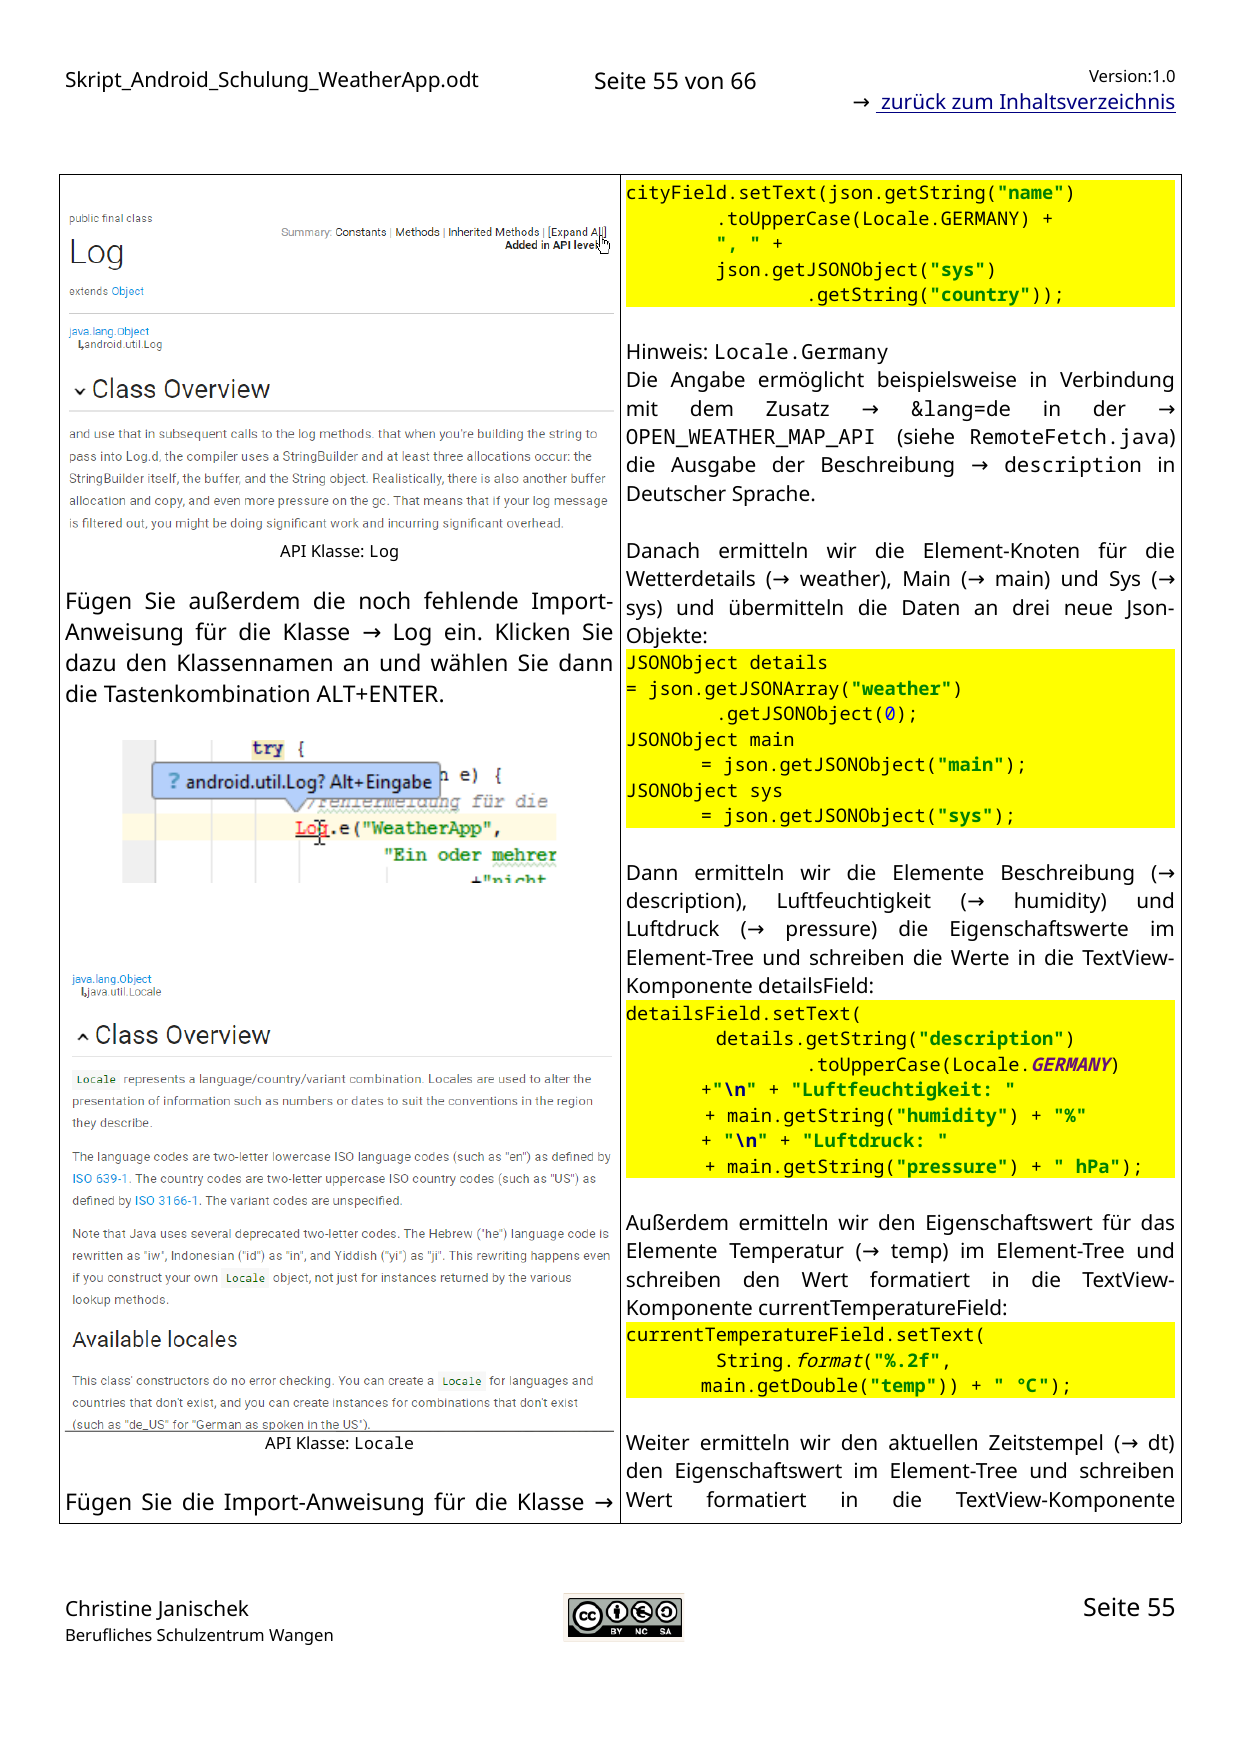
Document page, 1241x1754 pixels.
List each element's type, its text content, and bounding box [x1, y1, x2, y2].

picture [563, 1592, 685, 1642]
table_cell API Klasse: Log Fügen Sie außerdem die noch fehlende Import-Anweisung für die Klasse → Log ein. Klicken Sie dazu den Klassennamen an und wählen Sie dann die Tastenkombination ALT+ENTER. API Klasse: Locale Fügen Sie die Import-Anweisung für die Klasse → [60, 175, 620, 1522]
table_cell cityField.setText(json.getString("name") .toUpperCase(Locale.GERMANY) + ", " + json.getJSONObject("sys") .getString("country")); Hinweis: Locale.Germany Die Angabe ermöglicht beispielsweise in Verbindung mit dem Zusatz → &lang=de in der → OPEN_WEATHER_MAP_API (siehe RemoteFetch.java) die Ausgabe der Beschreibung → description in Deutscher Sprache. Danach ermitteln wir die Element-Knoten für die Wetterdetails (→ weather), Main (→ main) und Sys (→ sys) und übermitteln die Daten an drei neue Json-Objekte: JSONObject details = json.getJSONArray("weather") .getJSONObject(0); JSONObject main = json.getJSONObject("main"); JSONObject sys = json.getJSONObject("sys"); Dann ermitteln wir die Elemente Beschreibung (→ description), Luftfeuchtigkeit (→ humidity) und Luftdruck (→ pressure) die Eigenschaftswerte im Element-Tree und schreiben die Werte in die TextView-Komponente detailsField: detailsField.setText( details.getString("description") .toUpperCase(Locale.GERMANY) +"\n" + "Luftfeuchtigkeit: " + main.getString("humidity") + "%" + "\n" + "Luftdruck: " + main.getString("pressure") + " hPa"); Außerdem ermitteln wir den Eigenschaftswert für das Elemente Temperatur (→ temp) im Element-Tree und schreiben den Wert formatiert in die TextView-Komponente currentTemperatureField: currentTemperatureField.setText( String.format("%.2f", main.getDouble("temp")) + " ℃"); Weiter ermitteln wir den aktuellen Zeitstempel (→ dt) den Eigenschaftswert im Element-Tree und schreiben Wert formatiert in die TextView-Komponente [621, 175, 1181, 1522]
picture [64, 968, 614, 1432]
picture [122, 740, 557, 883]
picture [64, 208, 614, 540]
